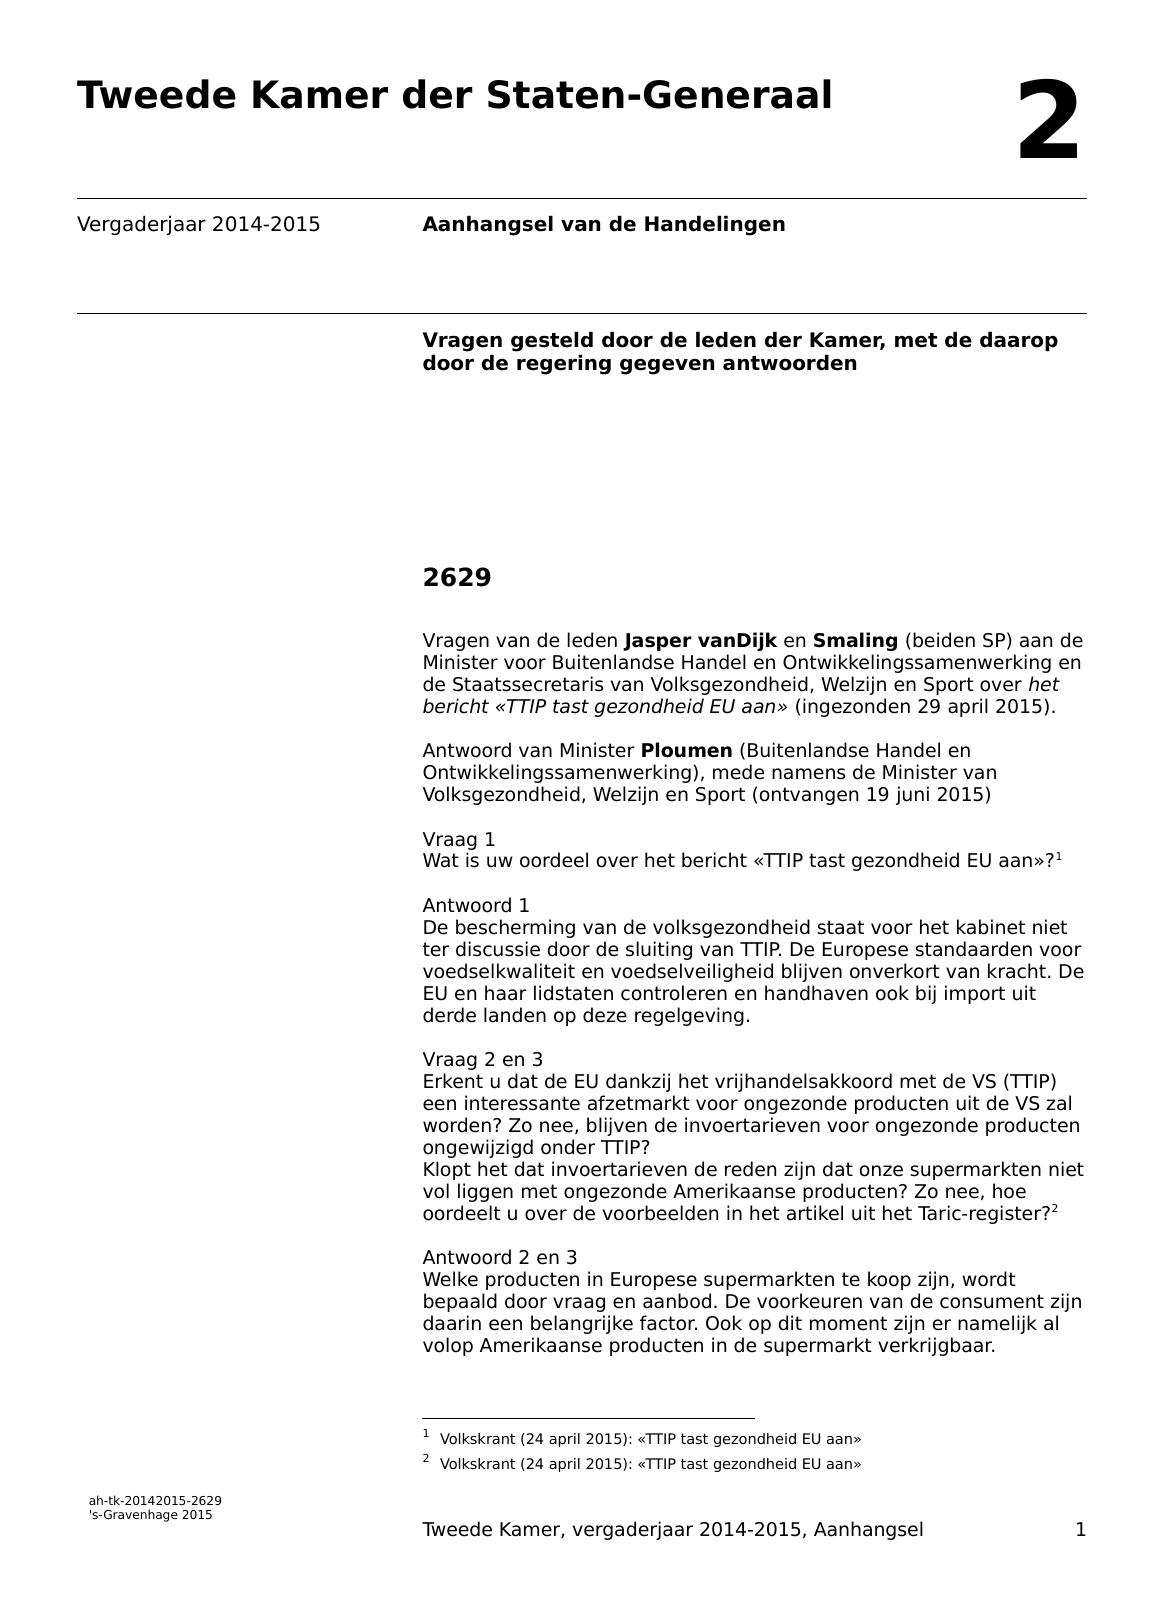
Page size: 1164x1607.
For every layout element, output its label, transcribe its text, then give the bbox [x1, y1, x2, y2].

text Antwoord 2 en 3 [422, 1247, 1087, 1269]
table_cell Vragen gesteld door de leden der Kamer, met de daarop door de regering gegeven antwoorden [422, 314, 1087, 375]
text Vraag 1 [422, 828, 1087, 850]
text Klopt het dat invoertarieven de reden zijn dat onze supermarkten niet vol liggen met ongezonde Amerikaanse producten? Zo nee, hoe oordeelt u over de voorbeelden in het artikel uit het Taric-register? [422, 1158, 1087, 1224]
table_cell Vergaderjaar 2014-2015 [77, 199, 422, 313]
text Welke producten in Europese supermarkten te koop zijn, wordt bepaald door vraag en aanbod. De voorkeuren van de consument zijn daarin een belangrijke factor. Ook op dit moment zijn er namelijk al volop Amerikaanse producten in de supermarkt verkrijgbaar. [422, 1269, 1087, 1357]
text Wat is uw oordeel over het bericht «TTIP tast gezondheid EU aan»? [422, 850, 1087, 872]
text 2629 [422, 563, 1087, 592]
text Volkskrant (24 april 2015): «TTIP tast gezondheid EU aan» [422, 1427, 1087, 1449]
text Vragen van de leden Jasper vanDijk en Smaling (beiden SP) aan de Minister voor Buitenlandse Handel en Ontwikkelingssamenwerking en de Staatssecretaris van Volksgezondheid, Welzijn en Sport over het bericht «TTIP tast gezondheid EU aan» (ingezonden 29 april 2015). [422, 630, 1087, 718]
text Antwoord van Minister Ploumen (Buitenlandse Handel en Ontwikkelingssamenwerking), mede namens de Minister van Volksgezondheid, Welzijn en Sport (ontvangen 19 juni 2015) [422, 740, 1087, 806]
text Antwoord 1 [422, 894, 1087, 917]
table_cell Aanhangsel van de Handelingen [422, 199, 1087, 313]
table_header 2 [886, 59, 1087, 198]
text Erkent u dat de EU dankzij het vrijhandelsakkoord met de VS (TTIP) een interessante afzetmarkt voor ongezonde producten uit de VS zal worden? Zo nee, blijven de invoertarieven voor ongezonde producten ongewijzigd onder TTIP? [422, 1071, 1087, 1158]
text Vraag 2 en 3 [422, 1049, 1087, 1071]
text De bescherming van de volksgezondheid staat voor het kabinet niet ter discussie door de sluiting van TTIP. De Europese standaarden voor voedselkwaliteit en voedselveiligheid blijven onverkort van kracht. De EU en haar lidstaten controleren en handhaven ook bij import uit derde landen op deze regelgeving. [422, 917, 1087, 1026]
text ah-tk-20142015-2629 [88, 1494, 323, 1508]
table_header Tweede Kamer der Staten-Generaal [77, 59, 886, 198]
table_cell [77, 314, 422, 375]
text 's-Gravenhage 2015 [88, 1508, 323, 1522]
text Volkskrant (24 april 2015): «TTIP tast gezondheid EU aan» [422, 1452, 1087, 1474]
